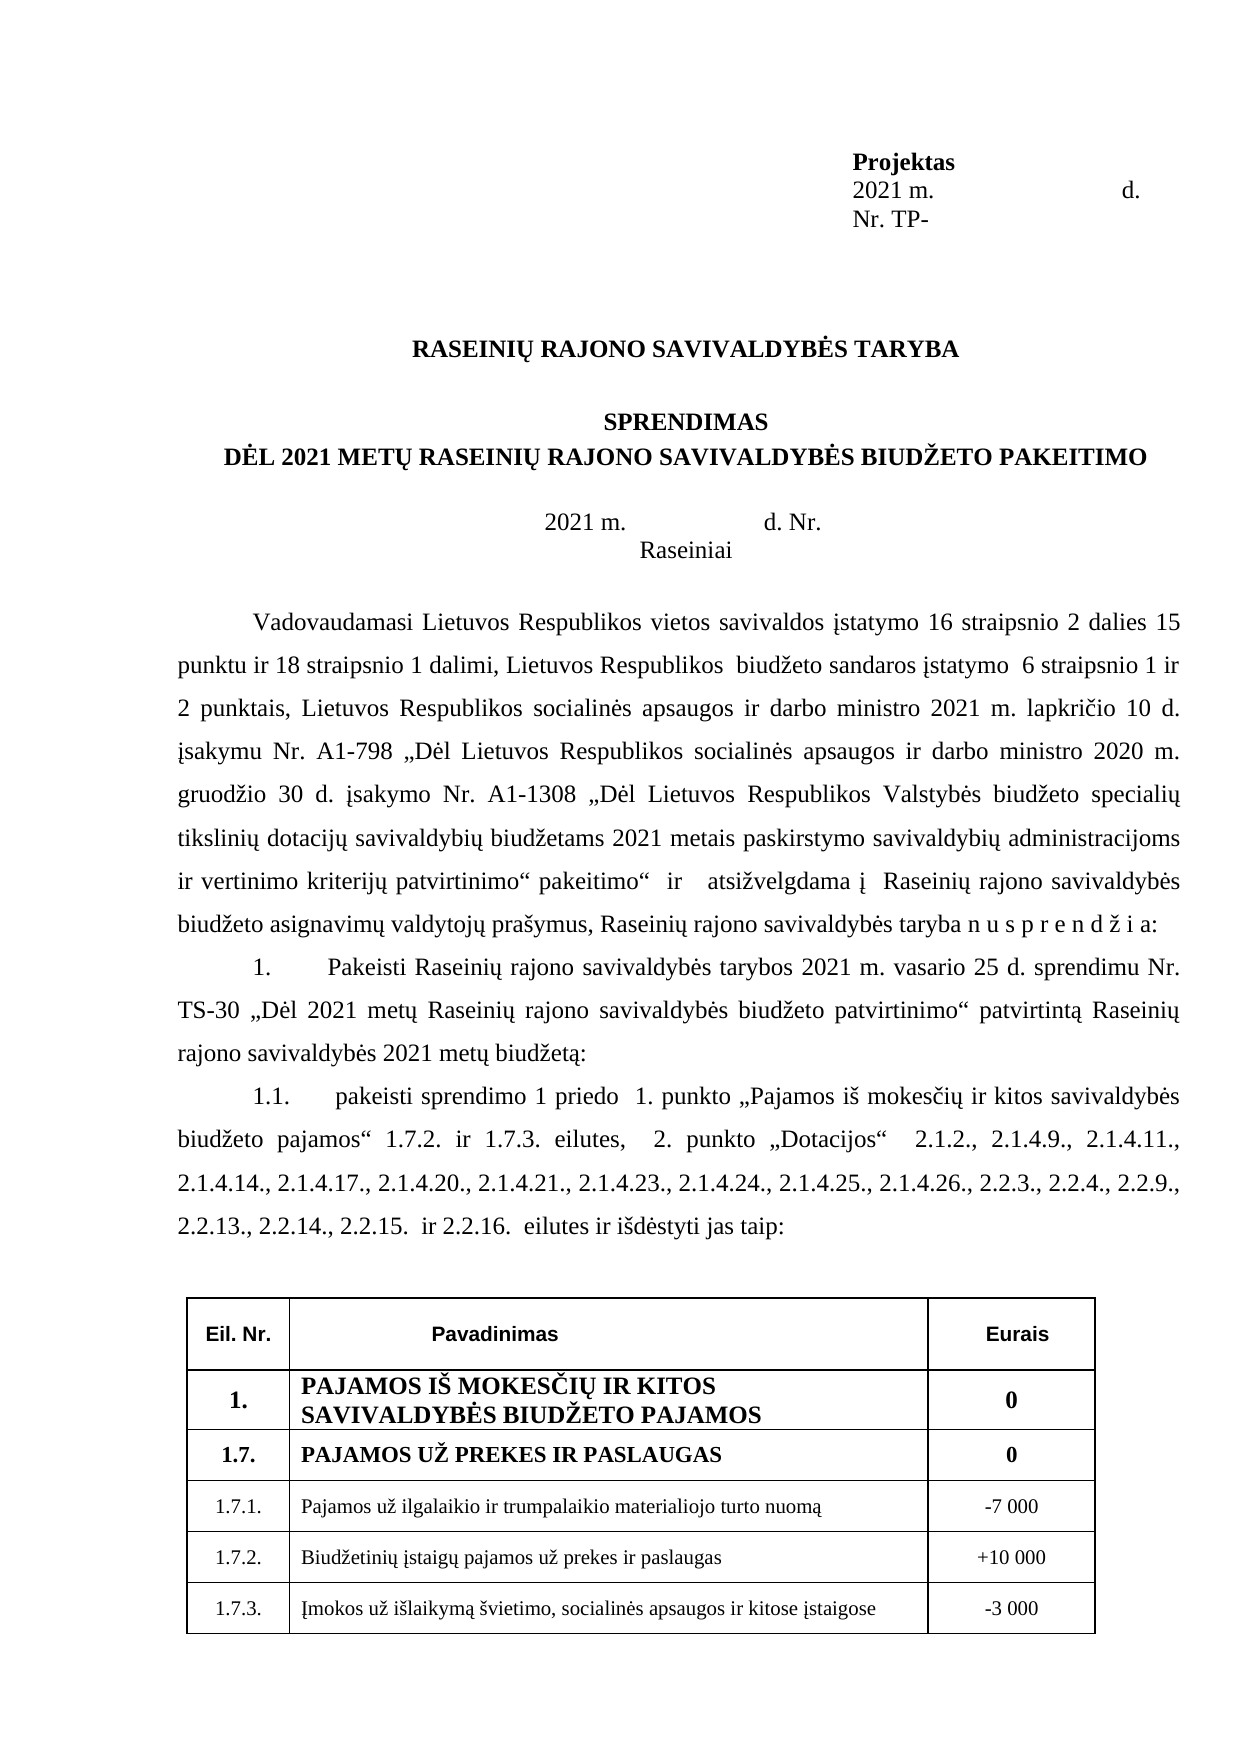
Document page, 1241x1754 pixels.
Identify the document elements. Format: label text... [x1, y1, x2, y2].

table_cell 1. [188, 1371, 289, 1428]
table_cell -7 000 [929, 1481, 1094, 1531]
table_cell 2021 m. d. Nr. Raseiniai [177, 478, 1194, 578]
text Vadovaudamasi Lietuvos Respublikos vietos savivaldos įstatymo 16 straipsnio 2 dalies 15 punktu ir 18 straipsnio 1 dalimi, Lietuvos Respublikos biudžeto sandaros įstatymo 6 straipsnio 1 ir 2 punktais, Lietuvos Respublikos socialinės apsaugos ir darbo ministro 2021 m. lapkričio 10 d. įsakymu Nr. A1-798 „Dėl Lietuvos Respublikos socialinės apsaugos ir darbo ministro 2020 m. gruodžio 30 d. įsakymo Nr. A1-1308 „Dėl Lietuvos Respublikos Valstybės biudžeto specialių tikslinių dotacijų savivaldybių biudžetams 2021 metais paskirstymo savivaldybių administracijoms ir vertinimo kriterijų patvirtinimo“ pakeitimo“ ir atsižvelgdama į Raseinių rajono savivaldybės biudžeto asignavimų valdytojų prašymus, Raseinių rajono savivaldybės taryba n u s p r e n d ž i a: [177, 607, 1181, 938]
table_cell RASEINIŲ RAJONO SAVIVALDYBĖS TARYBA [177, 335, 1194, 407]
table_header [177, 262, 1194, 334]
text Nr. TP- [177, 204, 1181, 233]
table_cell 1.7.1. [188, 1481, 289, 1531]
table_cell +10 000 [929, 1532, 1094, 1582]
table_header Eurais [929, 1299, 1094, 1369]
table_cell 1.7.2. [188, 1532, 289, 1582]
table_cell PAJAMOS IŠ MOKESČIŲ IR KITOS SAVIVALDYBĖS BIUDŽETO PAJAMOS [290, 1371, 927, 1428]
text 1. Pakeisti Raseinių rajono savivaldybės tarybos 2021 m. vasario 25 d. sprendimu Nr. TS-30 „Dėl 2021 metų Raseinių rajono savivaldybės biudžeto patvirtinimo“ patvirtintą Raseinių rajono savivaldybės 2021 metų biudžetą: [177, 952, 1181, 1067]
text Projektas [177, 147, 1181, 176]
table_cell Biudžetinių įstaigų pajamos už prekes ir paslaugas [290, 1532, 927, 1582]
table_cell DĖL 2021 METŲ RASEINIŲ RAJONO SAVIVALDYBĖS BIUDŽETO PAKEITImo [177, 443, 1194, 478]
table_cell 0 [929, 1430, 1094, 1480]
text 1.1. pakeisti sprendimo 1 priedo 1. punkto „Pajamos iš mokesčių ir kitos savivaldybės biudžeto pajamos“ 1.7.2. ir 1.7.3. eilutes, 2. punkto „Dotacijos“ 2.1.2., 2.1.4.9., 2.1.4.11., 2.1.4.14., 2.1.4.17., 2.1.4.20., 2.1.4.21., 2.1.4.23., 2.1.4.24., 2.1.4.25., 2.1.4.26., 2.2.3., 2.2.4., 2.2.9., 2.2.13., 2.2.14., 2.2.15. ir 2.2.16. eilutes ir išdėstyti jas taip: [177, 1081, 1181, 1239]
table_header Eil. Nr. [188, 1299, 289, 1369]
table_header Pavadinimas [290, 1299, 927, 1369]
table_cell 1.7. [188, 1430, 289, 1480]
text 2021 m. d. [177, 176, 1181, 204]
table_cell Pajamos už ilgalaikio ir trumpalaikio materialiojo turto nuomą [290, 1481, 927, 1531]
table_cell 1.7.3. [188, 1583, 289, 1633]
table_cell SPRENDIMAS [177, 407, 1194, 442]
table_cell 0 [929, 1371, 1094, 1428]
table_cell PAJAMOS UŽ PREKES IR PASLAUGAS [290, 1430, 927, 1480]
table_cell -3 000 [929, 1583, 1094, 1633]
table_cell Įmokos už išlaikymą švietimo, socialinės apsaugos ir kitose įstaigose [290, 1583, 927, 1633]
